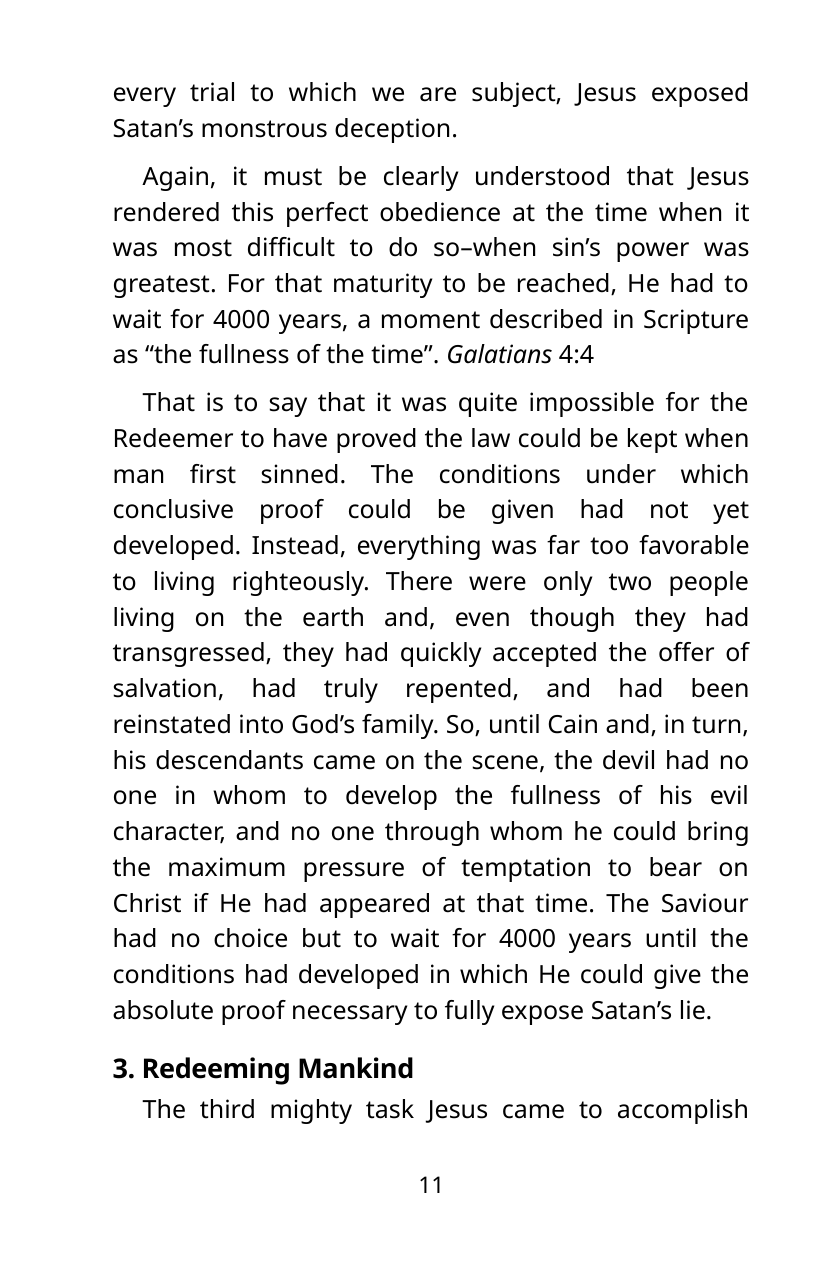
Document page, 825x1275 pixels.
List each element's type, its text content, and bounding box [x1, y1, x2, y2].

text every trial to which we are subject, Jesus exposed Satan’s monstrous deception. [112, 75, 750, 145]
subtitle 3. Redeeming Mankind [112, 1049, 750, 1086]
text That is to say that it was quite impossible for the Redeemer to have proved the law could be kept when man first sinned. The conditions under which conclusive proof could be given had not yet developed. Instead, everything was far too favorable to living righteously. There were only two people living on the earth and, even though they had transgressed, they had quickly accepted the offer of salvation, had truly repented, and had been reinstated into God’s family. So, until Cain and, in turn, his descendants came on the scene, the devil had no one in whom to develop the fullness of his evil character, and no one through whom he could bring the maximum pressure of temptation to bear on Christ if He had appeared at that time. The Saviour had no choice but to wait for 4000 years until the conditions had developed in which He could give the absolute proof necessary to fully expose Satan’s lie. [112, 385, 750, 1026]
text Again, it must be clearly understood that Jesus rendered this perfect obedience at the time when it was most difficult to do so–when sin’s power was greatest. For that maturity to be reached, He had to wait for 4000 years, a moment described in Scripture as “the fullness of the time”. Galatians 4:4 [112, 158, 750, 371]
text The third mighty task Jesus came to accomplish [112, 1092, 750, 1126]
